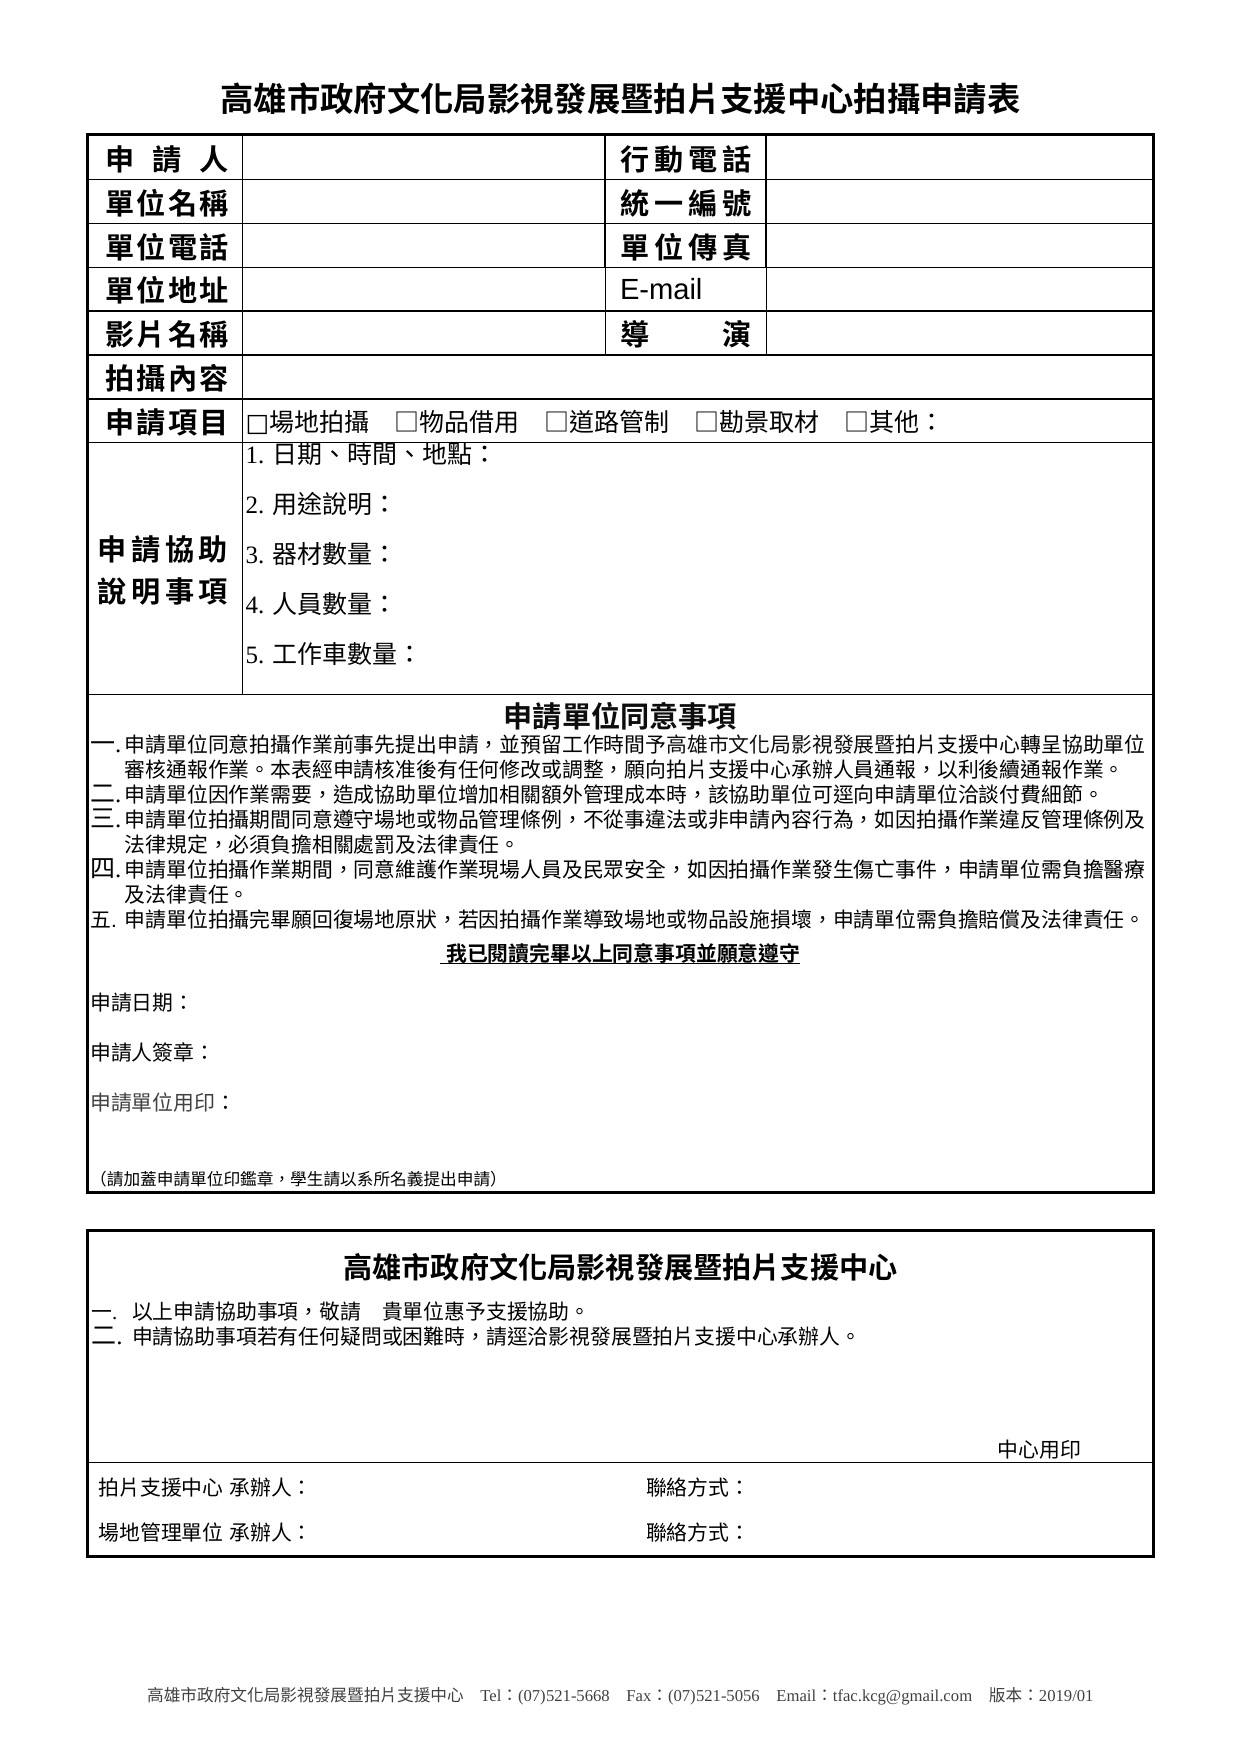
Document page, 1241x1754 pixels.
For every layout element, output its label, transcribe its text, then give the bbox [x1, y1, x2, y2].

table_cell [767, 268, 1152, 310]
table_header 申請人 [89, 136, 242, 179]
table_cell [243, 312, 605, 354]
table_header [243, 136, 604, 179]
table_cell [767, 180, 1152, 223]
table_cell 申請單位同意事項 申請單位同意拍攝作業前事先提出申請，並預留工作時間予高雄市文化局影視發展暨拍片支援中心轉呈協助單位審核通報作業。本表經申請核准後有任何修改或調整，願向拍片支援中心承辦人員通報，以利後續通報作業。 申請單位因作業需要，造成協助單位增加相關額外管理成本時，該協助單位可逕向申請單位洽談付費細節。 申請單位拍攝期間同意遵守場地或物品管理條例，不從事違法或非申請內容行為，如因拍攝作業違反管理條例及法律規定，必須負擔相關處罰及法律責任。 申請單位拍攝作業期間，同意維護作業現場人員及民眾安全，如因拍攝作業發生傷亡事件，申請單位需負擔醫療及法律責任。 申請單位拍攝完畢願回復場地原狀，若因拍攝作業導致場地或物品設施損壞，申請單位需負擔賠償及法律責任。 我已閱讀完畢以上同意事項並願意遵守 申請日期： 申請人簽章： 申請單位用印： （請加蓋申請單位印鑑章，學生請以系所名義提出申請） [89, 695, 1152, 1191]
table_cell 影片名稱 [89, 312, 242, 354]
table_cell [243, 180, 604, 223]
table_cell [243, 356, 1152, 398]
table_cell 拍攝內容 [89, 356, 242, 398]
table_cell □場地拍攝 □物品借用 □道路管制 □勘景取材 □其他： [243, 400, 1152, 442]
table_cell E-mail [606, 268, 766, 310]
table_cell 拍片支援中心 承辦人： 聯絡方式： 場地管理單位 承辦人： 聯絡方式： [89, 1463, 1152, 1555]
table_cell 單位傳真 [606, 224, 765, 266]
table_cell 統一編號 [606, 180, 765, 223]
table_cell [243, 268, 605, 310]
table_cell [243, 224, 604, 266]
table_cell 申請協助 說明事項 [89, 443, 242, 693]
text 高雄市政府文化局影視發展暨拍片支援中心拍攝申請表 [75, 75, 1165, 121]
table_cell 單位名稱 [89, 180, 242, 223]
table_header [767, 136, 1152, 179]
table_cell [767, 224, 1152, 266]
table_cell 單位地址 [89, 268, 242, 310]
table_cell 導演 [606, 312, 766, 354]
table_cell 單位電話 [89, 224, 242, 266]
table_cell [767, 312, 1152, 354]
table_cell 申請項目 [89, 400, 242, 442]
table_header 高雄市政府文化局影視發展暨拍片支援中心 以上申請協助事項，敬請 貴單位惠予支援協助。 申請協助事項若有任何疑問或困難時，請逕洽影視發展暨拍片支援中心承辦人。 中心用印 [89, 1232, 1152, 1462]
table_header 行動電話 [606, 136, 765, 179]
table_cell 日期、時間、地點： 用途說明： 器材數量： 人員數量： 工作車數量： [243, 443, 1152, 693]
